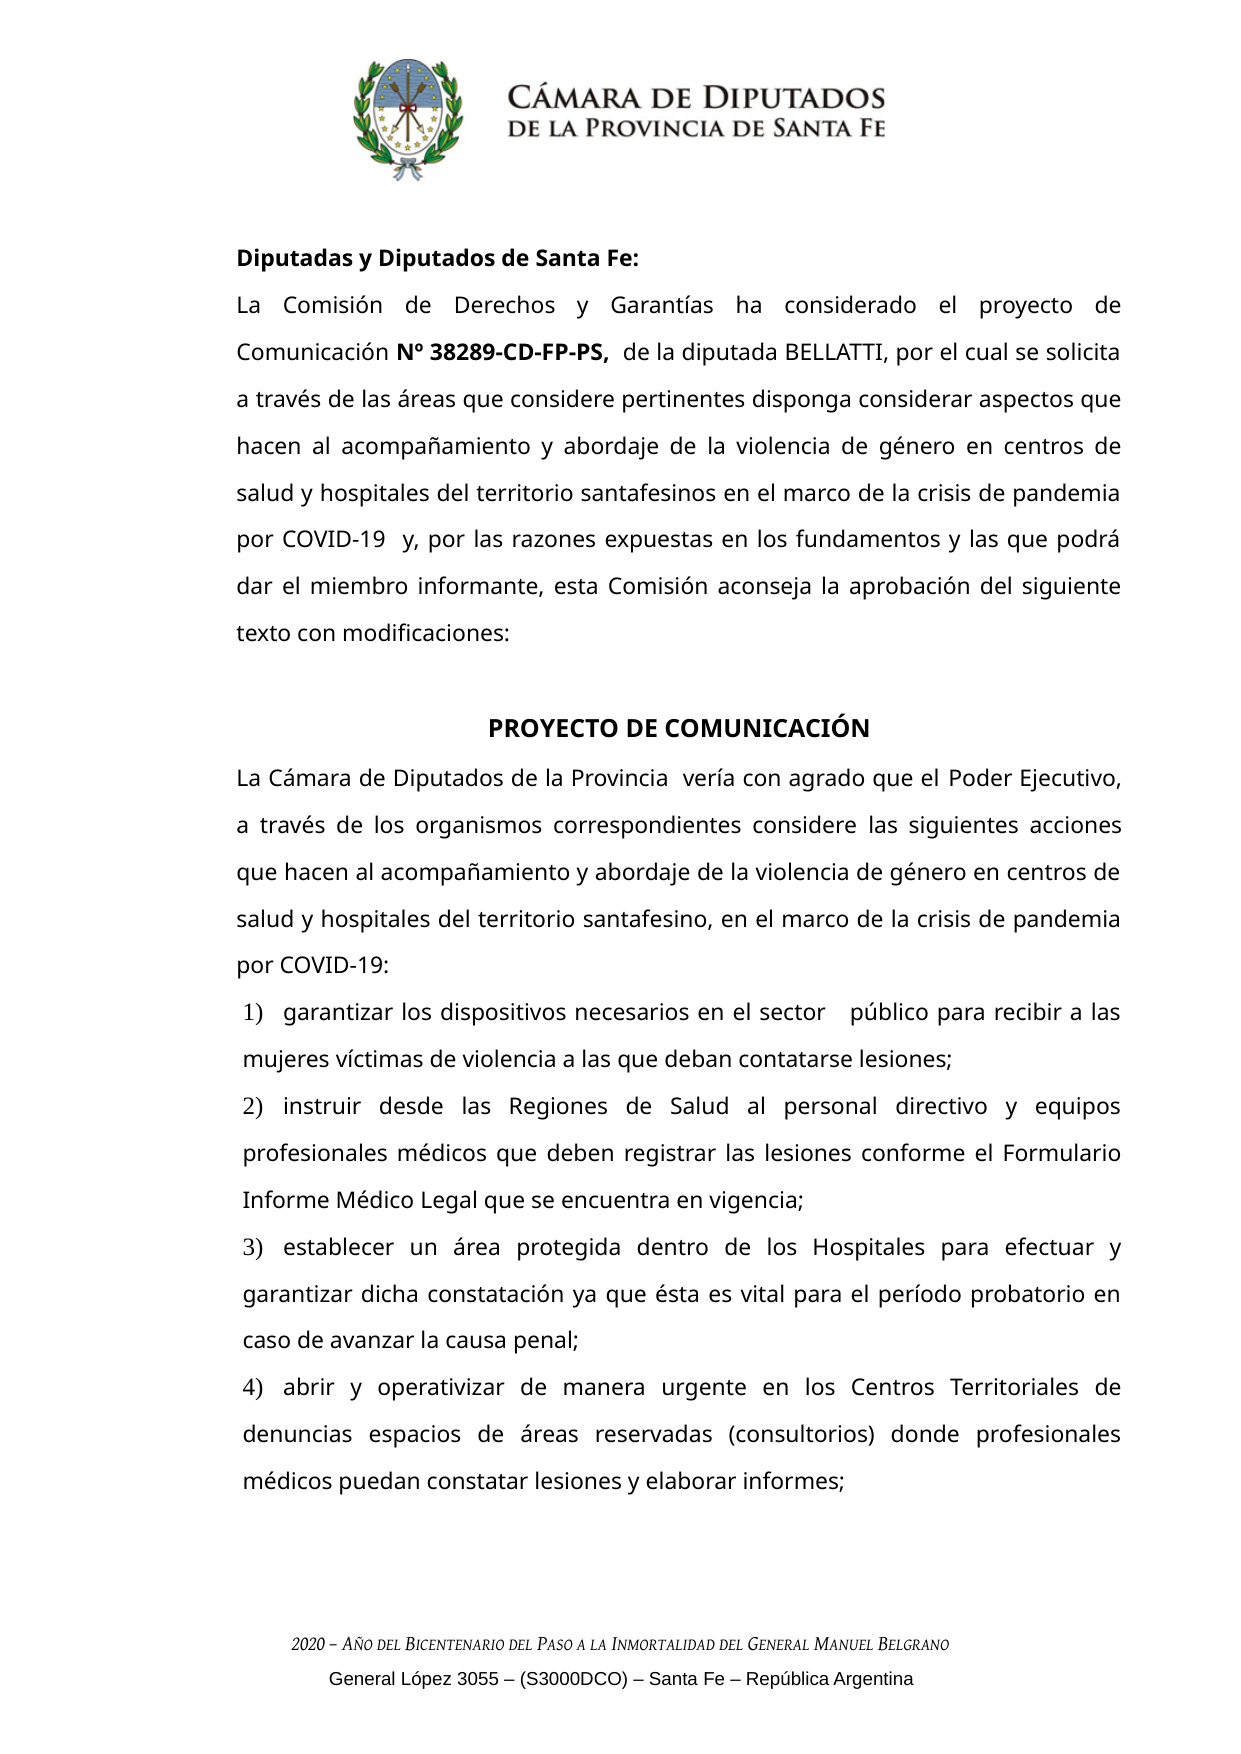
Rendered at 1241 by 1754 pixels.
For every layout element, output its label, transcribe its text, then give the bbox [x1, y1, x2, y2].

list instruir desde las Regiones de Salud al personal directivo y equipos profesionales médicos que deben registrar las lesiones conforme el Formulario Informe Médico Legal que se encuentra en vigencia; [242, 1090, 1122, 1215]
text PROYECTO DE COMUNICACIÓN [236, 711, 1122, 745]
list abrir y operativizar de manera urgente en los Centros Territoriales de denuncias espacios de áreas reservadas (consultorios) donde profesionales médicos puedan constatar lesiones y elaborar informes; [242, 1371, 1122, 1496]
list garantizar los dispositivos necesarios en el sector público para recibir a las mujeres víctimas de violencia a las que deban contatarse lesiones; [242, 996, 1122, 1074]
text Diputadas y Diputados de Santa Fe: [236, 242, 1122, 273]
text La Comisión de Derechos y Garantías ha considerado el proyecto de Comunicación Nº 38289-CD-FP-PS, de la diputada BELLATTI, por el cual se solicita a través de las áreas que considere pertinentes disponga considerar aspectos que hacen al acompañamiento y abordaje de la violencia de género en centros de salud y hospitales del territorio santafesinos en el marco de la crisis de pandemia por COVID-19 y, por las razones expuestas en los fundamentos y las que podrá dar el miembro informante, esta Comisión aconseja la aprobación del siguiente texto con modificaciones: [236, 289, 1122, 648]
list establecer un área protegida dentro de los Hospitales para efectuar y garantizar dicha constatación ya que ésta es vital para el período probatorio en caso de avanzar la causa penal; [242, 1231, 1122, 1356]
text La Cámara de Diputados de la Provincia vería con agrado que el Poder Ejecutivo, a través de los organismos correspondientes considere las siguientes acciones que hacen al acompañamiento y abordaje de la violencia de género en centros de salud y hospitales del territorio santafesino, en el marco de la crisis de pandemia por COVID-19: [236, 762, 1122, 981]
